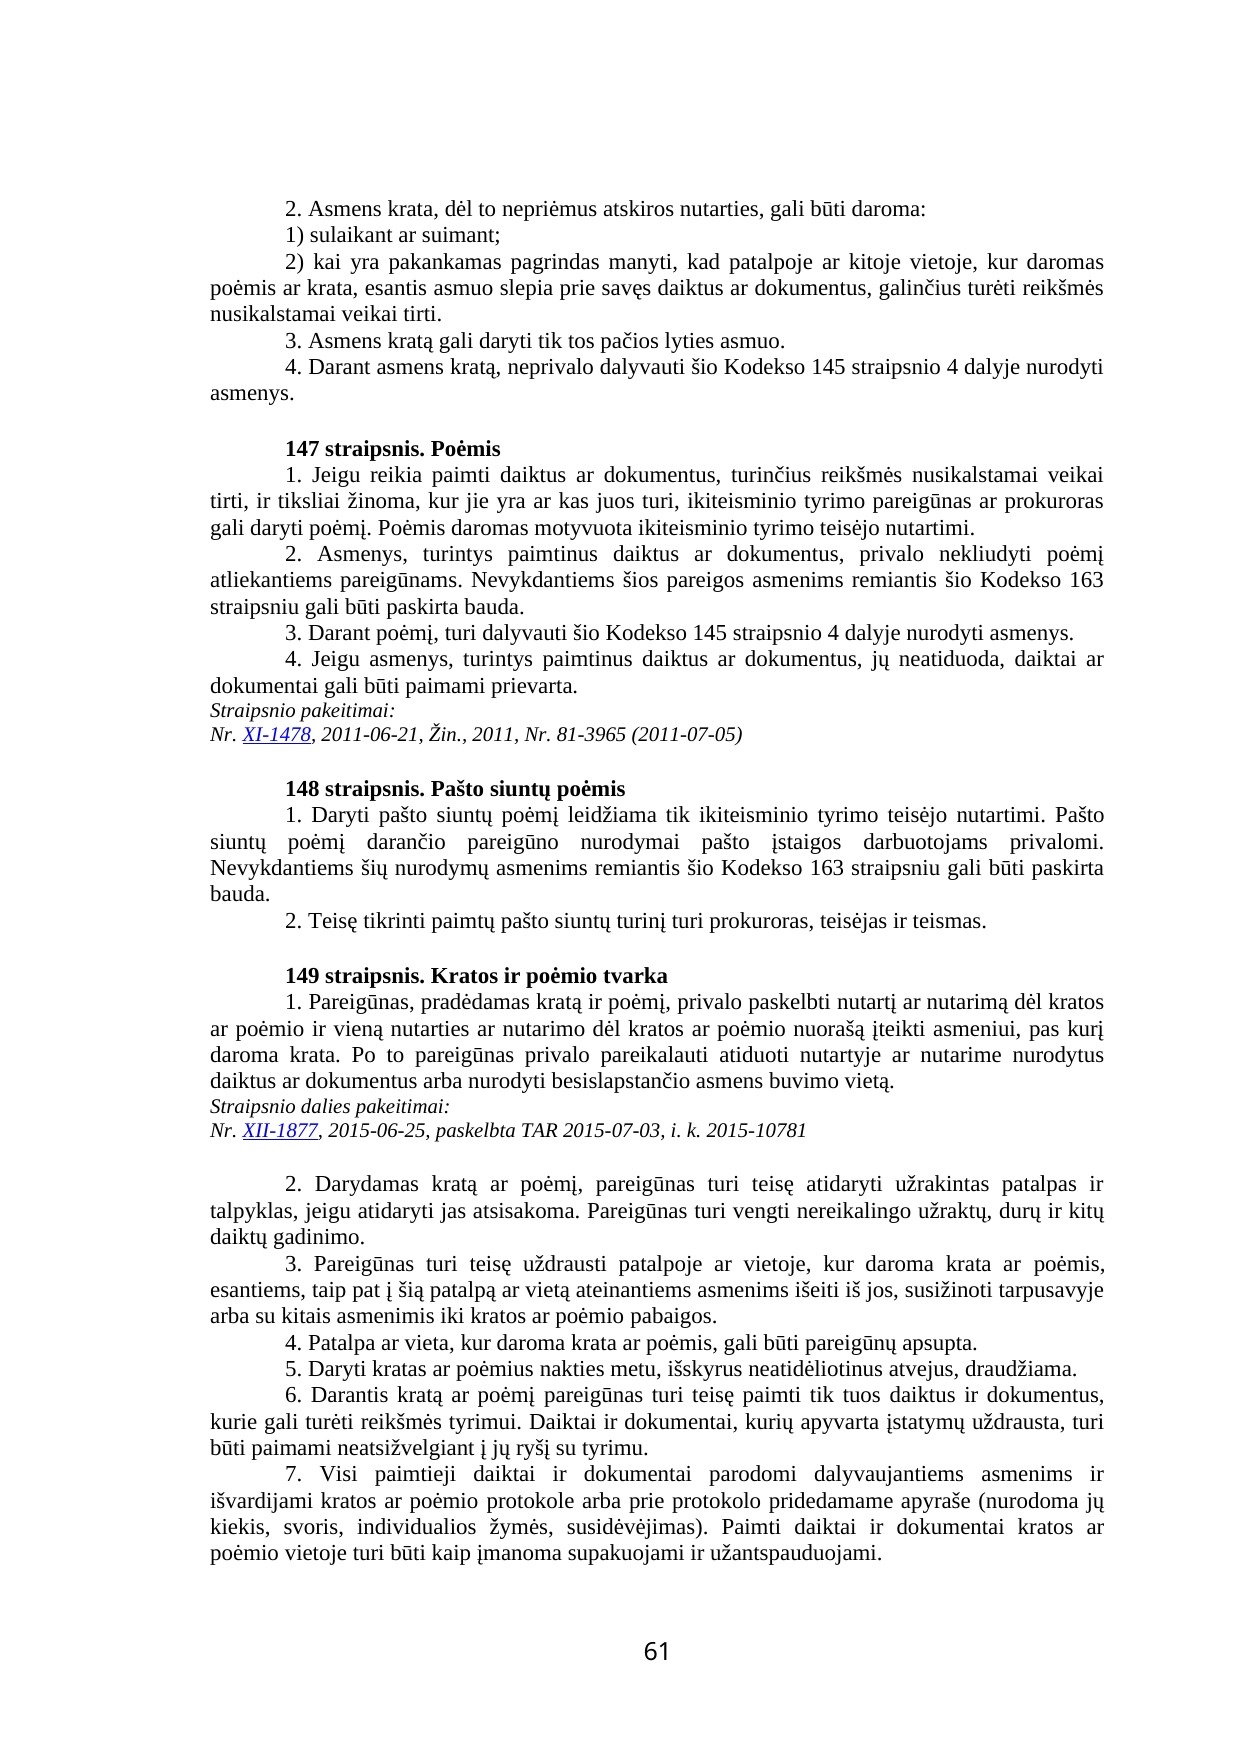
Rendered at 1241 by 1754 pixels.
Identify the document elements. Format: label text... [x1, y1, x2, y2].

text 2. Asmenys, turintys paimtinus daiktus ar dokumentus, privalo nekliudyti poėmį atliekantiems pareigūnams. Nevykdantiems šios pareigos asmenims remiantis šio Kodekso 163 straipsniu gali būti paskirta bauda. [210, 540, 1106, 619]
text 147 straipsnis. Poėmis [210, 434, 1106, 461]
text 2. Asmens krata, dėl to nepriėmus atskiros nutarties, gali būti daroma: [210, 195, 1106, 221]
text 1. Jeigu reikia paimti daiktus ar dokumentus, turinčius reikšmės nusikalstamai veikai tirti, ir tiksliai žinoma, kur jie yra ar kas juos turi, ikiteisminio tyrimo pareigūnas ar prokuroras gali daryti poėmį. Poėmis daromas motyvuota ikiteisminio tyrimo teisėjo nutartimi. [210, 461, 1106, 540]
text 1. Daryti pašto siuntų poėmį leidžiama tik ikiteisminio tyrimo teisėjo nutartimi. Pašto siuntų poėmį darančio pareigūno nurodymai pašto įstaigos darbuotojams privalomi. Nevykdantiems šių nurodymų asmenims remiantis šio Kodekso 163 straipsniu gali būti paskirta bauda. [210, 801, 1106, 907]
text 1) sulaikant ar suimant; [210, 221, 1106, 248]
text 3. Darant poėmį, turi dalyvauti šio Kodekso 145 straipsnio 4 dalyje nurodyti asmenys. [210, 619, 1106, 645]
text 4. Patalpa ar vieta, kur daroma krata ar poėmis, gali būti pareigūnų apsupta. [210, 1329, 1106, 1355]
text 149 straipsnis. Kratos ir poėmio tvarka [210, 962, 1106, 988]
text 4. Jeigu asmenys, turintys paimtinus daiktus ar dokumentus, jų neatiduoda, daiktai ar dokumentai gali būti paimami prievarta. [210, 645, 1106, 698]
text 5. Daryti kratas ar poėmius nakties metu, išskyrus neatidėliotinus atvejus, draudžiama. [210, 1355, 1106, 1381]
text 3. Asmens kratą gali daryti tik tos pačios lyties asmuo. [210, 327, 1106, 353]
text Straipsnio dalies pakeitimai: [210, 1094, 1106, 1118]
text 1. Pareigūnas, pradėdamas kratą ir poėmį, privalo paskelbti nutartį ar nutarimą dėl kratos ar poėmio ir vieną nutarties ar nutarimo dėl kratos ar poėmio nuorašą įteikti asmeniui, pas kurį daroma krata. Po to pareigūnas privalo pareikalauti atiduoti nutartyje ar nutarime nurodytus daiktus ar dokumentus arba nurodyti besislapstančio asmens buvimo vietą. [210, 988, 1106, 1094]
text 2. Teisę tikrinti paimtų pašto siuntų turinį turi prokuroras, teisėjas ir teismas. [210, 907, 1106, 933]
text Nr. XI-1478, 2011-06-21, Žin., 2011, Nr. 81-3965 (2011-07-05) [210, 722, 1106, 746]
text 2) kai yra pakankamas pagrindas manyti, kad patalpoje ar kitoje vietoje, kur daromas poėmis ar krata, esantis asmuo slepia prie savęs daiktus ar dokumentus, galinčius turėti reikšmės nusikalstamai veikai tirti. [210, 248, 1106, 327]
text Nr. XII-1877, 2015-06-25, paskelbta TAR 2015-07-03, i. k. 2015-10781 [210, 1118, 1106, 1142]
text 4. Darant asmens kratą, neprivalo dalyvauti šio Kodekso 145 straipsnio 4 dalyje nurodyti asmenys. [210, 353, 1106, 406]
text Straipsnio pakeitimai: [210, 698, 1106, 722]
text 148 straipsnis. Pašto siuntų poėmis [210, 775, 1106, 801]
text 2. Darydamas kratą ar poėmį, pareigūnas turi teisę atidaryti užrakintas patalpas ir talpyklas, jeigu atidaryti jas atsisakoma. Pareigūnas turi vengti nereikalingo užraktų, durų ir kitų daiktų gadinimo. [210, 1171, 1106, 1249]
text 7. Visi paimtieji daiktai ir dokumentai parodomi dalyvaujantiems asmenims ir išvardijami kratos ar poėmio protokole arba prie protokolo pridedamame apyraše (nurodoma jų kiekis, svoris, individualios žymės, susidėvėjimas). Paimti daiktai ir dokumentai kratos ar poėmio vietoje turi būti kaip įmanoma supakuojami ir užantspauduojami. [210, 1460, 1106, 1566]
text 6. Darantis kratą ar poėmį pareigūnas turi teisę paimti tik tuos daiktus ir dokumentus, kurie gali turėti reikšmės tyrimui. Daiktai ir dokumentai, kurių apyvarta įstatymų uždrausta, turi būti paimami neatsižvelgiant į jų ryšį su tyrimu. [210, 1381, 1106, 1460]
text 3. Pareigūnas turi teisę uždrausti patalpoje ar vietoje, kur daroma krata ar poėmis, esantiems, taip pat į šią patalpą ar vietą ateinantiems asmenims išeiti iš jos, susižinoti tarpusavyje arba su kitais asmenimis iki kratos ar poėmio pabaigos. [210, 1249, 1106, 1329]
